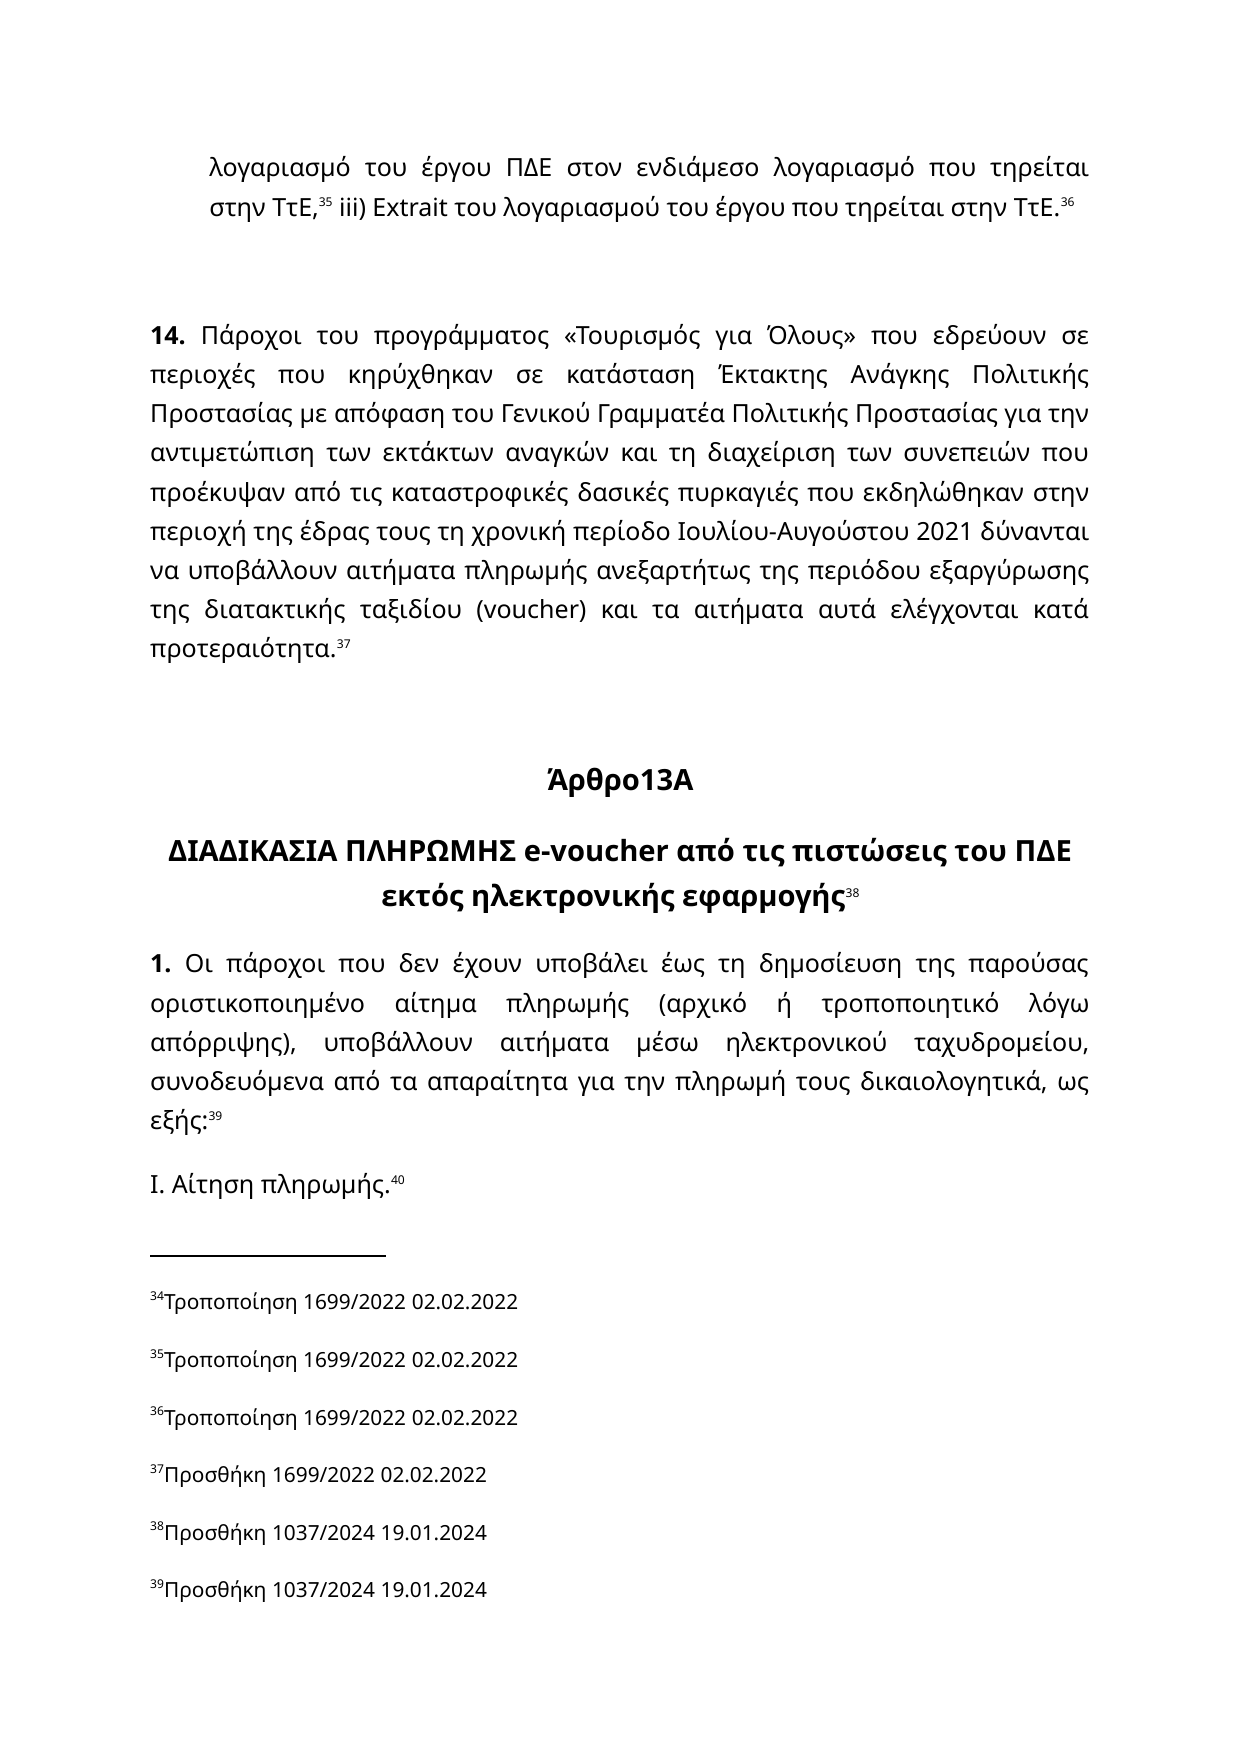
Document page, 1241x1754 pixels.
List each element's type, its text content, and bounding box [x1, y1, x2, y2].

text Προσθήκη 1037/2024 19.01.2024 [150, 1576, 1090, 1604]
text Προσθήκη 1037/2024 19.01.2024 [150, 1518, 1090, 1546]
subtitle ΔΙΑΔΙΚΑΣΙΑ ΠΛΗΡΩΜΗΣ e-voucher από τις πιστώσεις του ΠΔΕ εκτός ηλεκτρονικής εφαρμογής [150, 830, 1090, 915]
text I. Αίτηση πληρωμής. [150, 1167, 1090, 1201]
text Τροποποίηση 1699/2022 02.02.2022 [150, 1345, 1090, 1373]
text 14. Πάροχοι του προγράμματος «Τουρισμός για Όλους» που εδρεύουν σε περιοχές που κηρύχθηκαν σε κατάσταση Έκτακτης Ανάγκης Πολιτικής Προστασίας με απόφαση του Γενικού Γραμματέα Πολιτικής Προστασίας για την αντιμετώπιση των εκτάκτων αναγκών και τη διαχείριση των συνεπειών που προέκυψαν από τις καταστροφικές δασικές πυρκαγιές που εκδηλώθηκαν στην περιοχή της έδρας τους τη χρονική περίοδο Ιουλίου-Αυγούστου 2021 δύνανται να υποβάλλουν αιτήματα πληρωμής ανεξαρτήτως της περιόδου εξαργύρωσης της διατακτικής ταξιδίου (voucher) και τα αιτήματα αυτά ελέγχονται κατά προτεραιότητα. [150, 317, 1090, 665]
text 1. Οι πάροχοι που δεν έχουν υποβάλει έως τη δημοσίευση της παρούσας οριστικοποιημένο αίτημα πληρωμής (αρχικό ή τροποποιητικό λόγω απόρριψης), υποβάλλουν αιτήματα μέσω ηλεκτρονικού ταχυδρομείου, συνοδευόμενα από τα απαραίτητα για την πληρωμή τους δικαιολογητικά, ως εξής: [150, 946, 1090, 1137]
text Τροποποίηση 1699/2022 02.02.2022 [150, 1287, 1090, 1316]
text Τροποποίηση 1699/2022 02.02.2022 [150, 1403, 1090, 1431]
text Προσθήκη 1699/2022 02.02.2022 [150, 1460, 1090, 1489]
subtitle Άρθρο13Α [150, 759, 1090, 799]
list λογαριασμό του έργου ΠΔΕ στον ενδιάμεσο λογαριασμό που τηρείται στην ΤτΕ, iii) Extrait του λογαριασμού του έργου που τηρείται στην ΤτΕ. [150, 150, 1090, 223]
